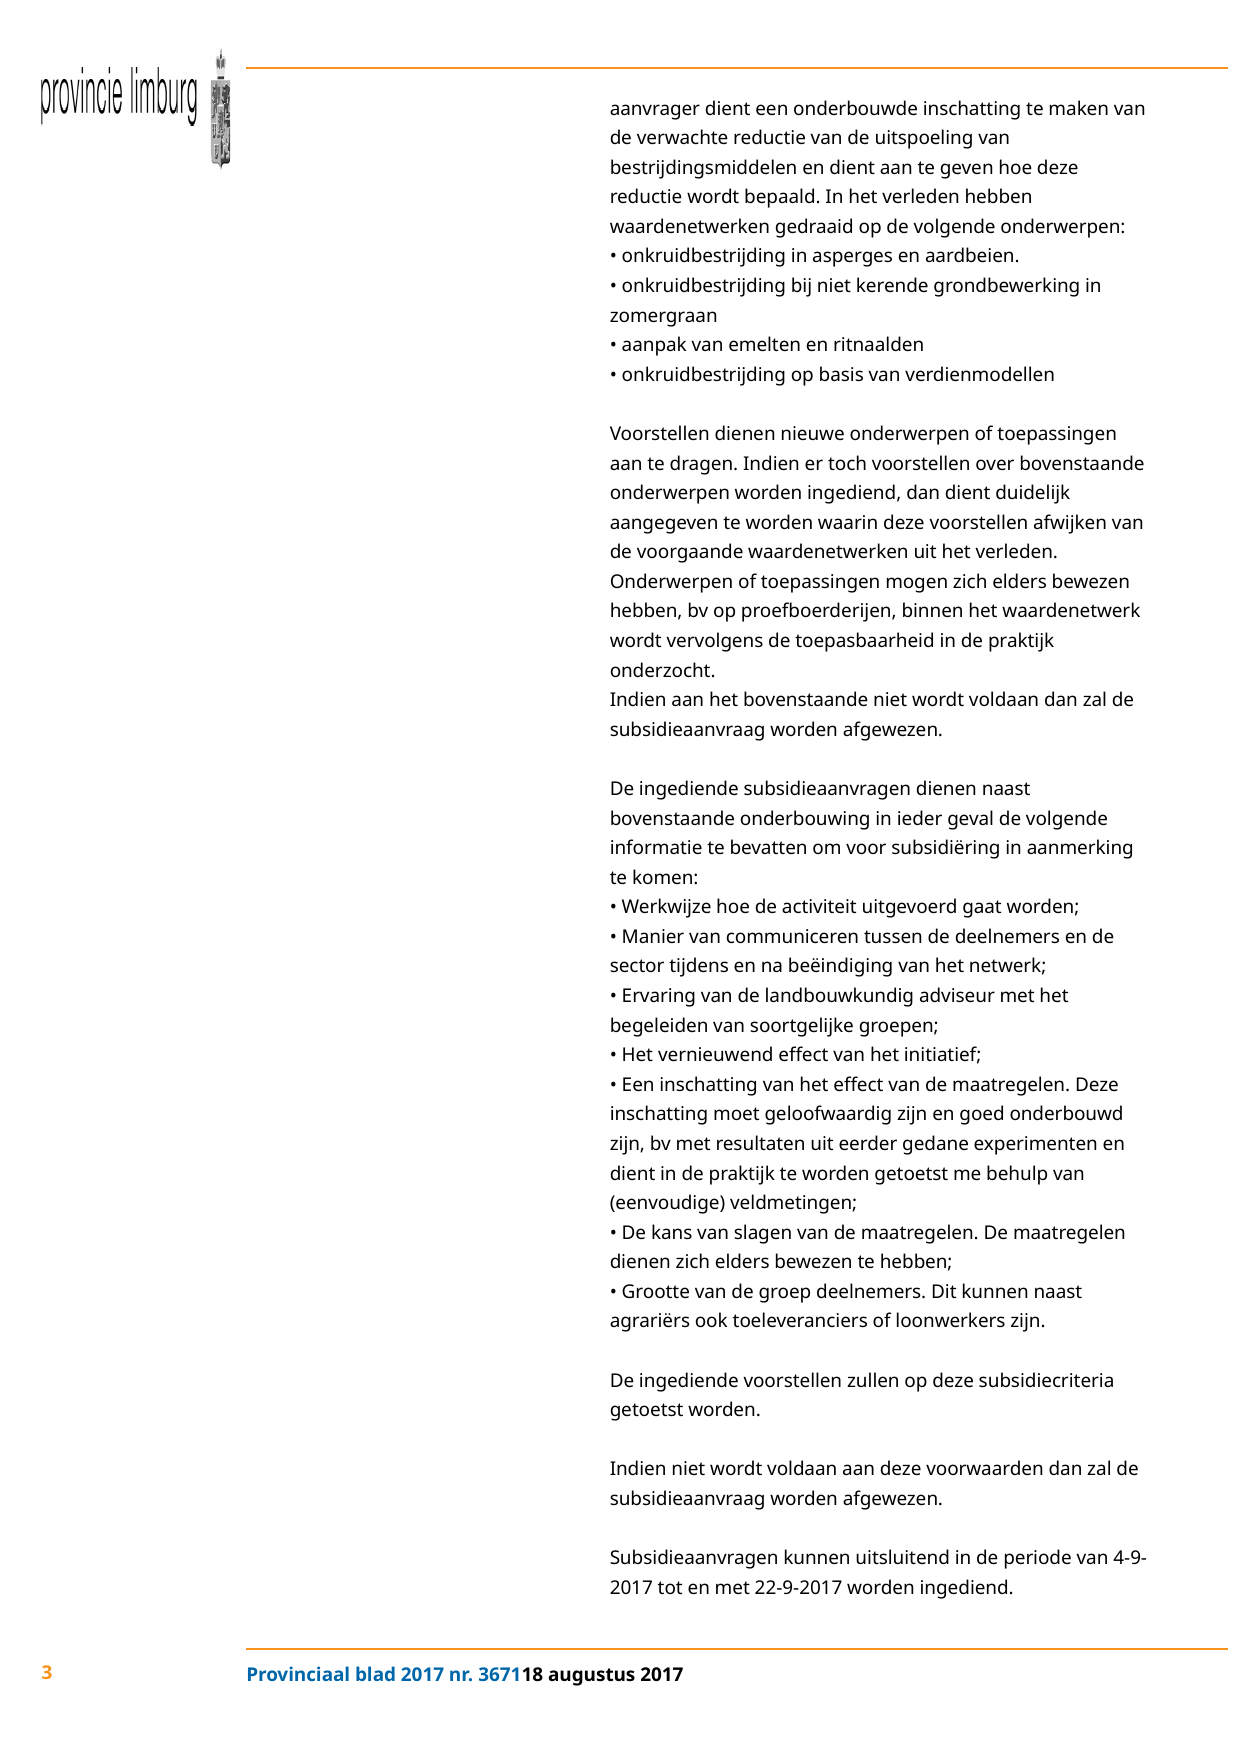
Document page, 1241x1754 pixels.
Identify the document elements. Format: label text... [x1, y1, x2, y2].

table_cell [248, 95, 609, 1600]
table_cell aanvrager dient een onderbouwde inschatting te maken van de verwachte reductie van de uitspoeling van bestrijdingsmiddelen en dient aan te geven hoe deze reductie wordt bepaald. In het verleden hebben waardenetwerken gedraaid op de volgende onderwerpen: • onkruidbestrijding in asperges en aardbeien. • onkruidbestrijding bij niet kerende grondbewerking in zomergraan • aanpak van emelten en ritnaalden • onkruidbestrijding op basis van verdienmodellen Voorstellen dienen nieuwe onderwerpen of toepassingen aan te dragen. Indien er toch voorstellen over bovenstaande onderwerpen worden ingediend, dan dient duidelijk aangegeven te worden waarin deze voorstellen afwijken van de voorgaande waardenetwerken uit het verleden. Onderwerpen of toepassingen mogen zich elders bewezen hebben, bv op proefboerderijen, binnen het waardenetwerk wordt vervolgens de toepasbaarheid in de praktijk onderzocht. Indien aan het bovenstaande niet wordt voldaan dan zal de subsidieaanvraag worden afgewezen. De ingediende subsidieaanvragen dienen naast bovenstaande onderbouwing in ieder geval de volgende informatie te bevatten om voor subsidiëring in aanmerking te komen: • Werkwijze hoe de activiteit uitgevoerd gaat worden; • Manier van communiceren tussen de deelnemers en de sector tijdens en na beëindiging van het netwerk; • Ervaring van de landbouwkundig adviseur met het begeleiden van soortgelijke groepen; • Het vernieuwend effect van het initiatief; • Een inschatting van het effect van de maatregelen. Deze inschatting moet geloofwaardig zijn en goed onderbouwd zijn, bv met resultaten uit eerder gedane experimenten en dient in de praktijk te worden getoetst me behulp van (eenvoudige) veldmetingen; • De kans van slagen van de maatregelen. De maatregelen dienen zich elders bewezen te hebben; • Grootte van de groep deelnemers. Dit kunnen naast agrariërs ook toeleveranciers of loonwerkers zijn. De ingediende voorstellen zullen op deze subsidiecriteria getoetst worden. Indien niet wordt voldaan aan deze voorwaarden dan zal de subsidieaanvraag worden afgewezen. Subsidieaanvragen kunnen uitsluitend in de periode van 4-9-2017 tot en met 22-9-2017 worden ingediend. [610, 95, 1152, 1600]
picture [41, 47, 231, 172]
